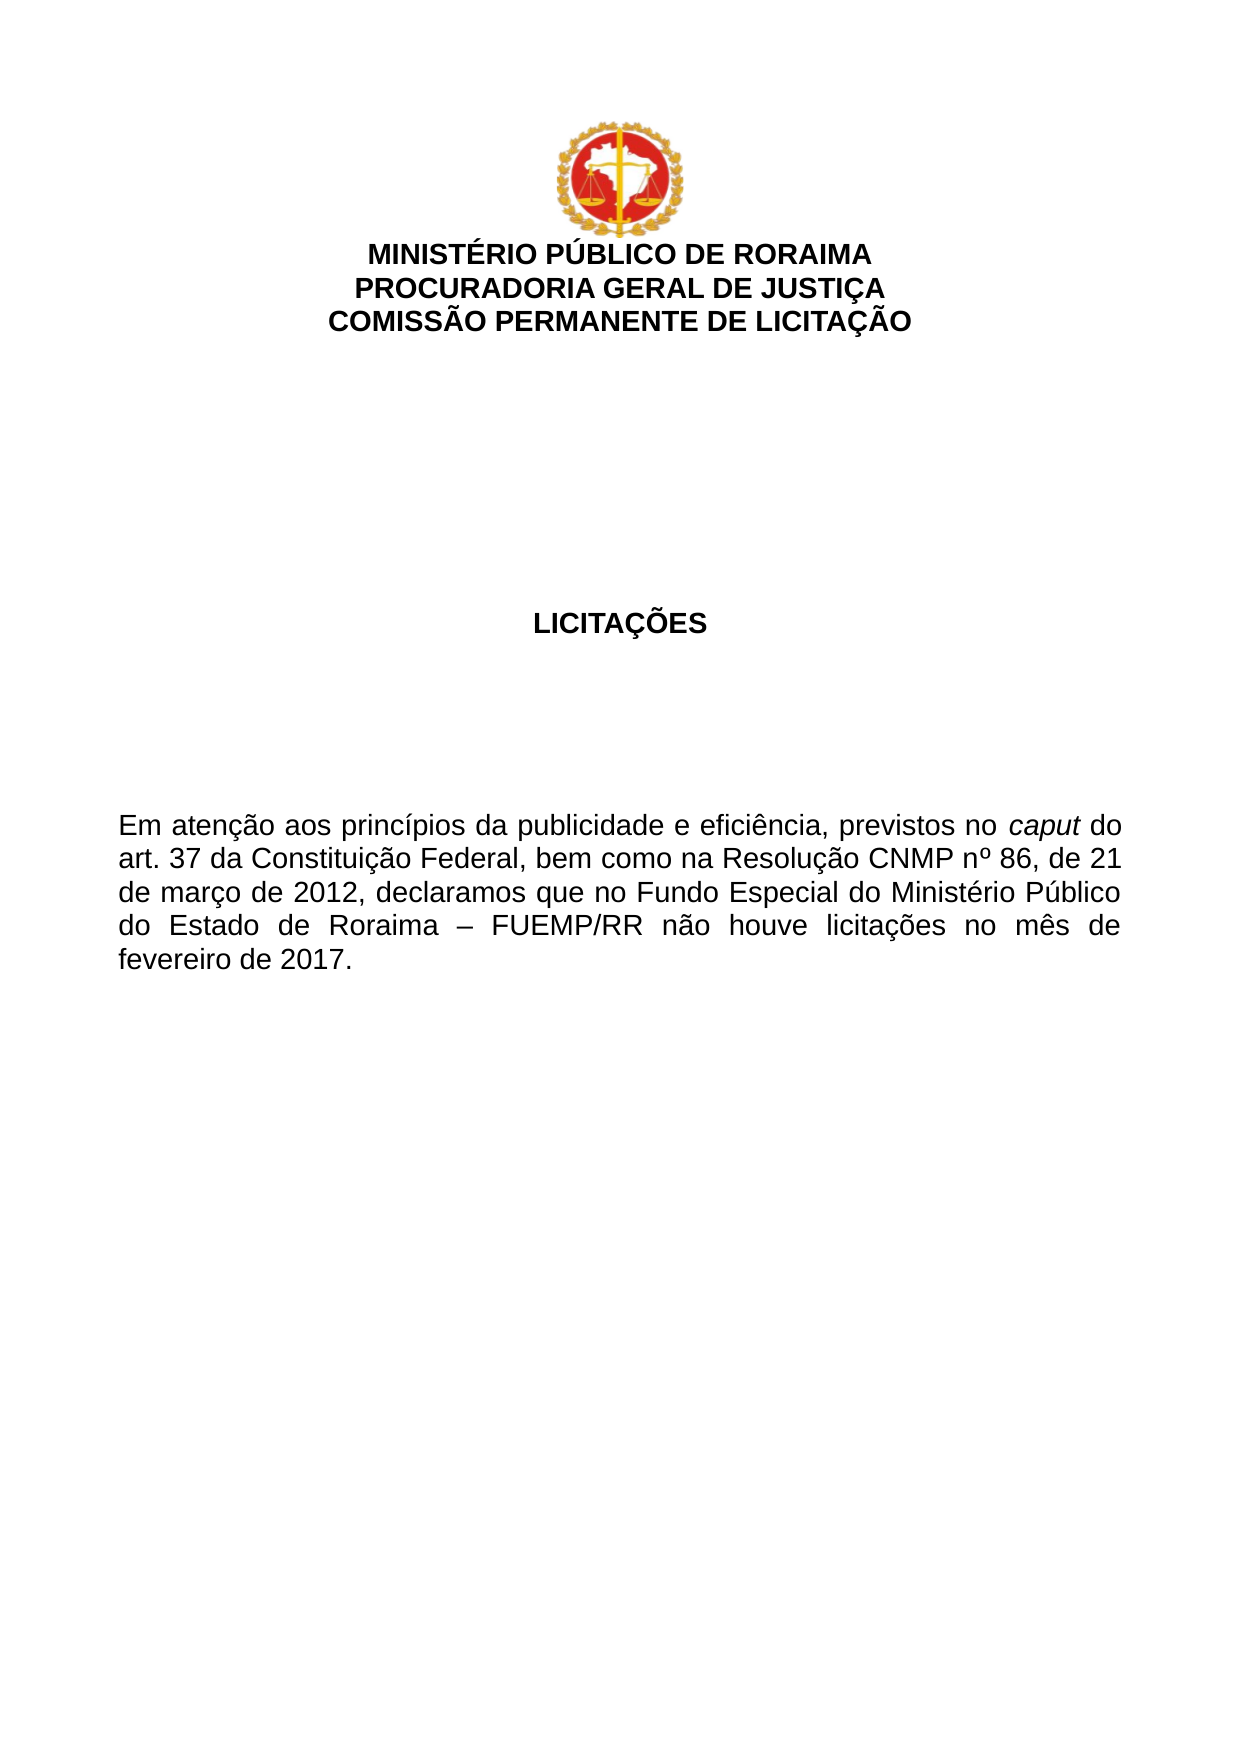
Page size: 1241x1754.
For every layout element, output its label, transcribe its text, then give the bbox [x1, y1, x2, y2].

picture [556, 121, 684, 238]
text MINISTÉRIO PÚBLICO DE RORAIMA [118, 118, 1122, 271]
text COMISSÃO PERMANENTE DE LICITAÇÃO [118, 304, 1122, 338]
text Em atenção aos princípios da publicidade e eficiência, previstos no caput do art. 37 da Constituição Federal, bem como na Resolução CNMP nº 86, de 21 de março de 2012, declaramos que no Fundo Especial do Ministério Público do Estado de Roraima – FUEMP/RR não houve licitações no mês de fevereiro de 2017. [118, 807, 1122, 975]
text PROCURADORIA GERAL DE JUSTIÇA [118, 271, 1122, 304]
text LICITAÇÕES [118, 606, 1122, 640]
